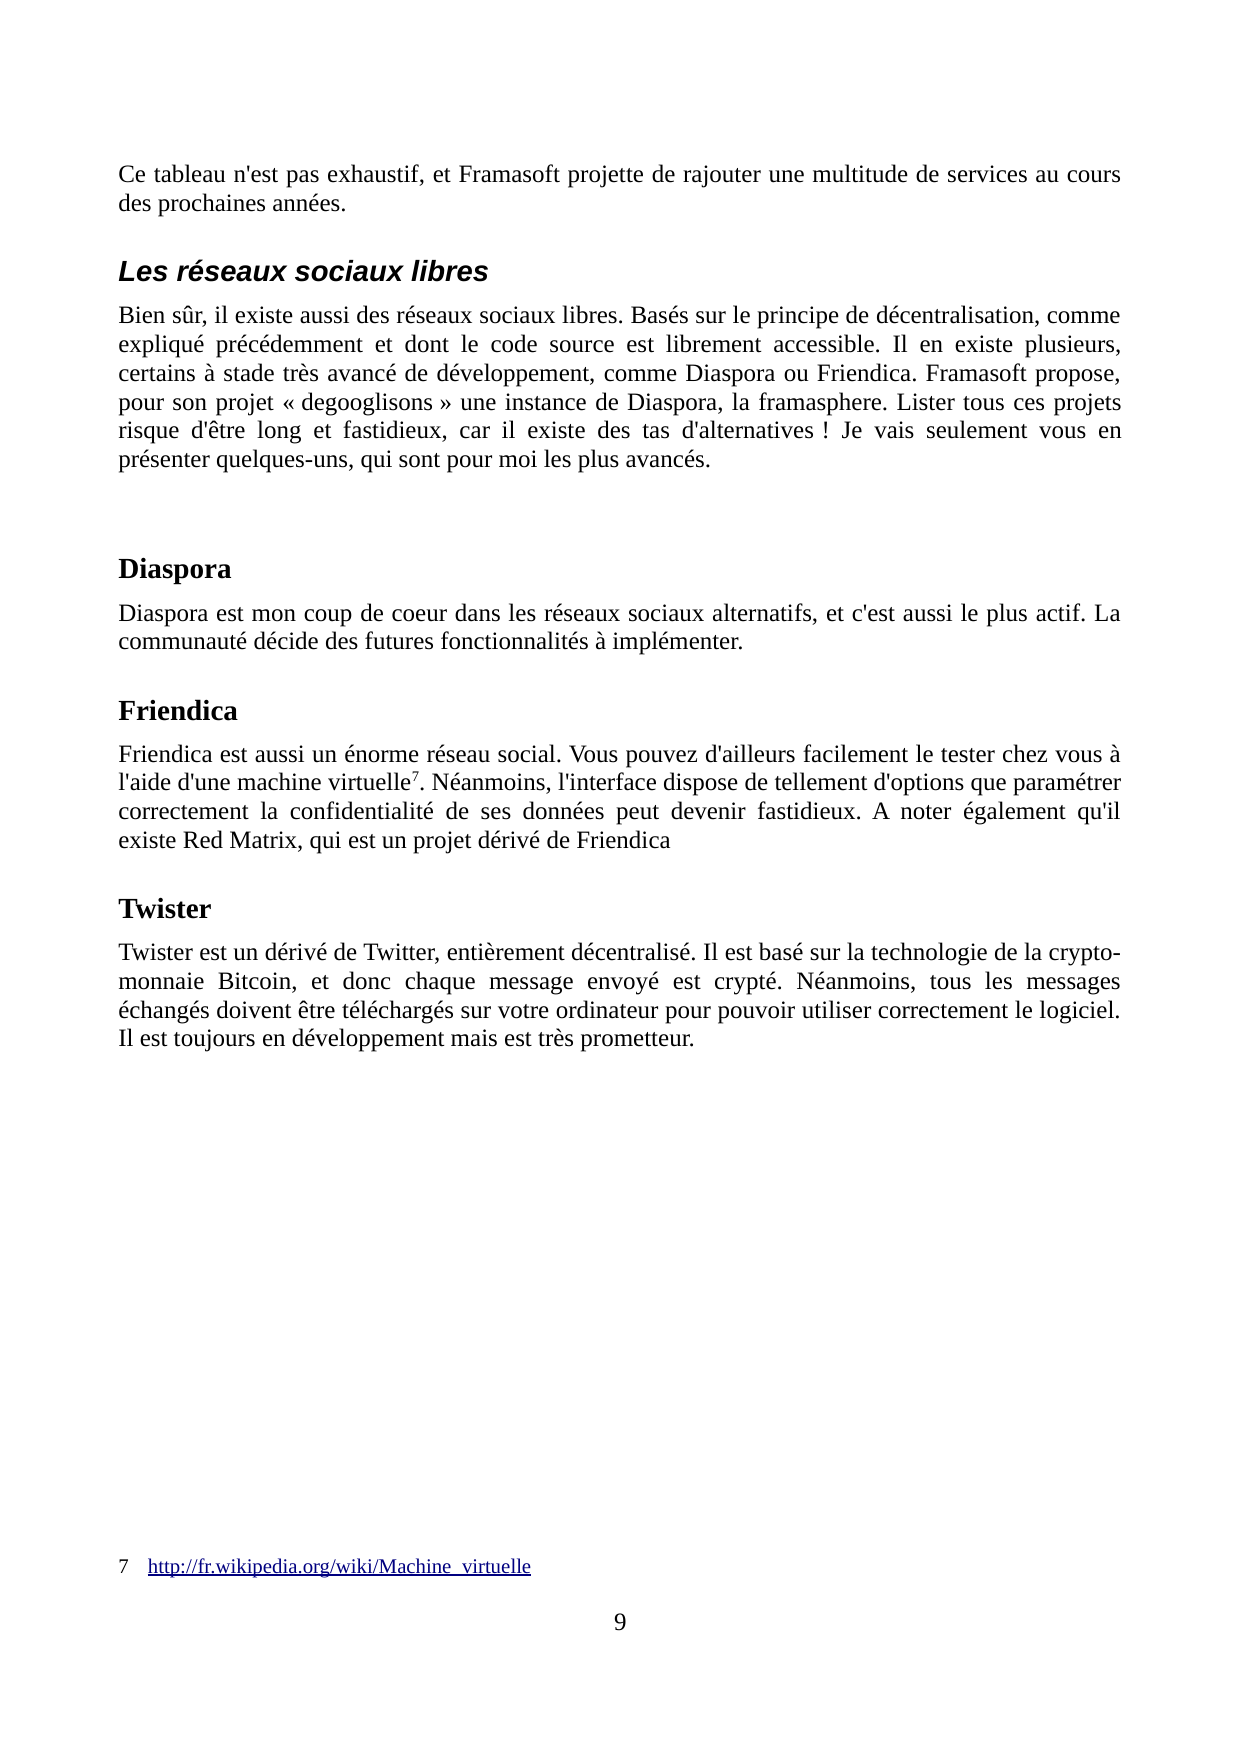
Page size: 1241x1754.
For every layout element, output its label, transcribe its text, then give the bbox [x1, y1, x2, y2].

text Ce tableau n'est pas exhaustif, et Framasoft projette de rajouter une multitude de services au cours des prochaines années. [118, 159, 1122, 217]
text Twister est un dérivé de Twitter, entièrement décentralisé. Il est basé sur la technologie de la crypto-monnaie Bitcoin, et donc chaque message envoyé est crypté. Néanmoins, tous les messages échangés doivent être téléchargés sur votre ordinateur pour pouvoir utiliser correctement le logiciel. Il est toujours en développement mais est très prometteur. [118, 937, 1122, 1052]
subtitle Diaspora [118, 552, 1122, 585]
text Friendica est aussi un énorme réseau social. Vous pouvez d'ailleurs facilement le tester chez vous à l'aide d'une machine virtuelle. Néanmoins, l'interface dispose de tellement d'options que paramétrer correctement la confidentialité de ses données peut devenir fastidieux. A noter également qu'il existe Red Matrix, qui est un projet dérivé de Friendica [118, 739, 1122, 854]
subtitle Twister [118, 891, 1122, 925]
text http://fr.wikipedia.org/wiki/Machine_virtuelle [118, 1553, 1122, 1578]
subtitle Les réseaux sociaux libres [118, 254, 1122, 288]
subtitle Friendica [118, 693, 1122, 726]
text Bien sûr, il existe aussi des réseaux sociaux libres. Basés sur le principe de décentralisation, comme expliqué précédemment et dont le code source est librement accessible. Il en existe plusieurs, certains à stade très avancé de développement, comme Diaspora ou Friendica. Framasoft propose, pour son projet « degooglisons » une instance de Diaspora, la framasphere. Lister tous ces projets risque d'être long et fastidieux, car il existe des tas d'alternatives ! Je vais seulement vous en présenter quelques-uns, qui sont pour moi les plus avancés. [118, 300, 1122, 473]
text Diaspora est mon coup de coeur dans les réseaux sociaux alternatifs, et c'est aussi le plus actif. La communauté décide des futures fonctionnalités à implémenter. [118, 598, 1122, 655]
